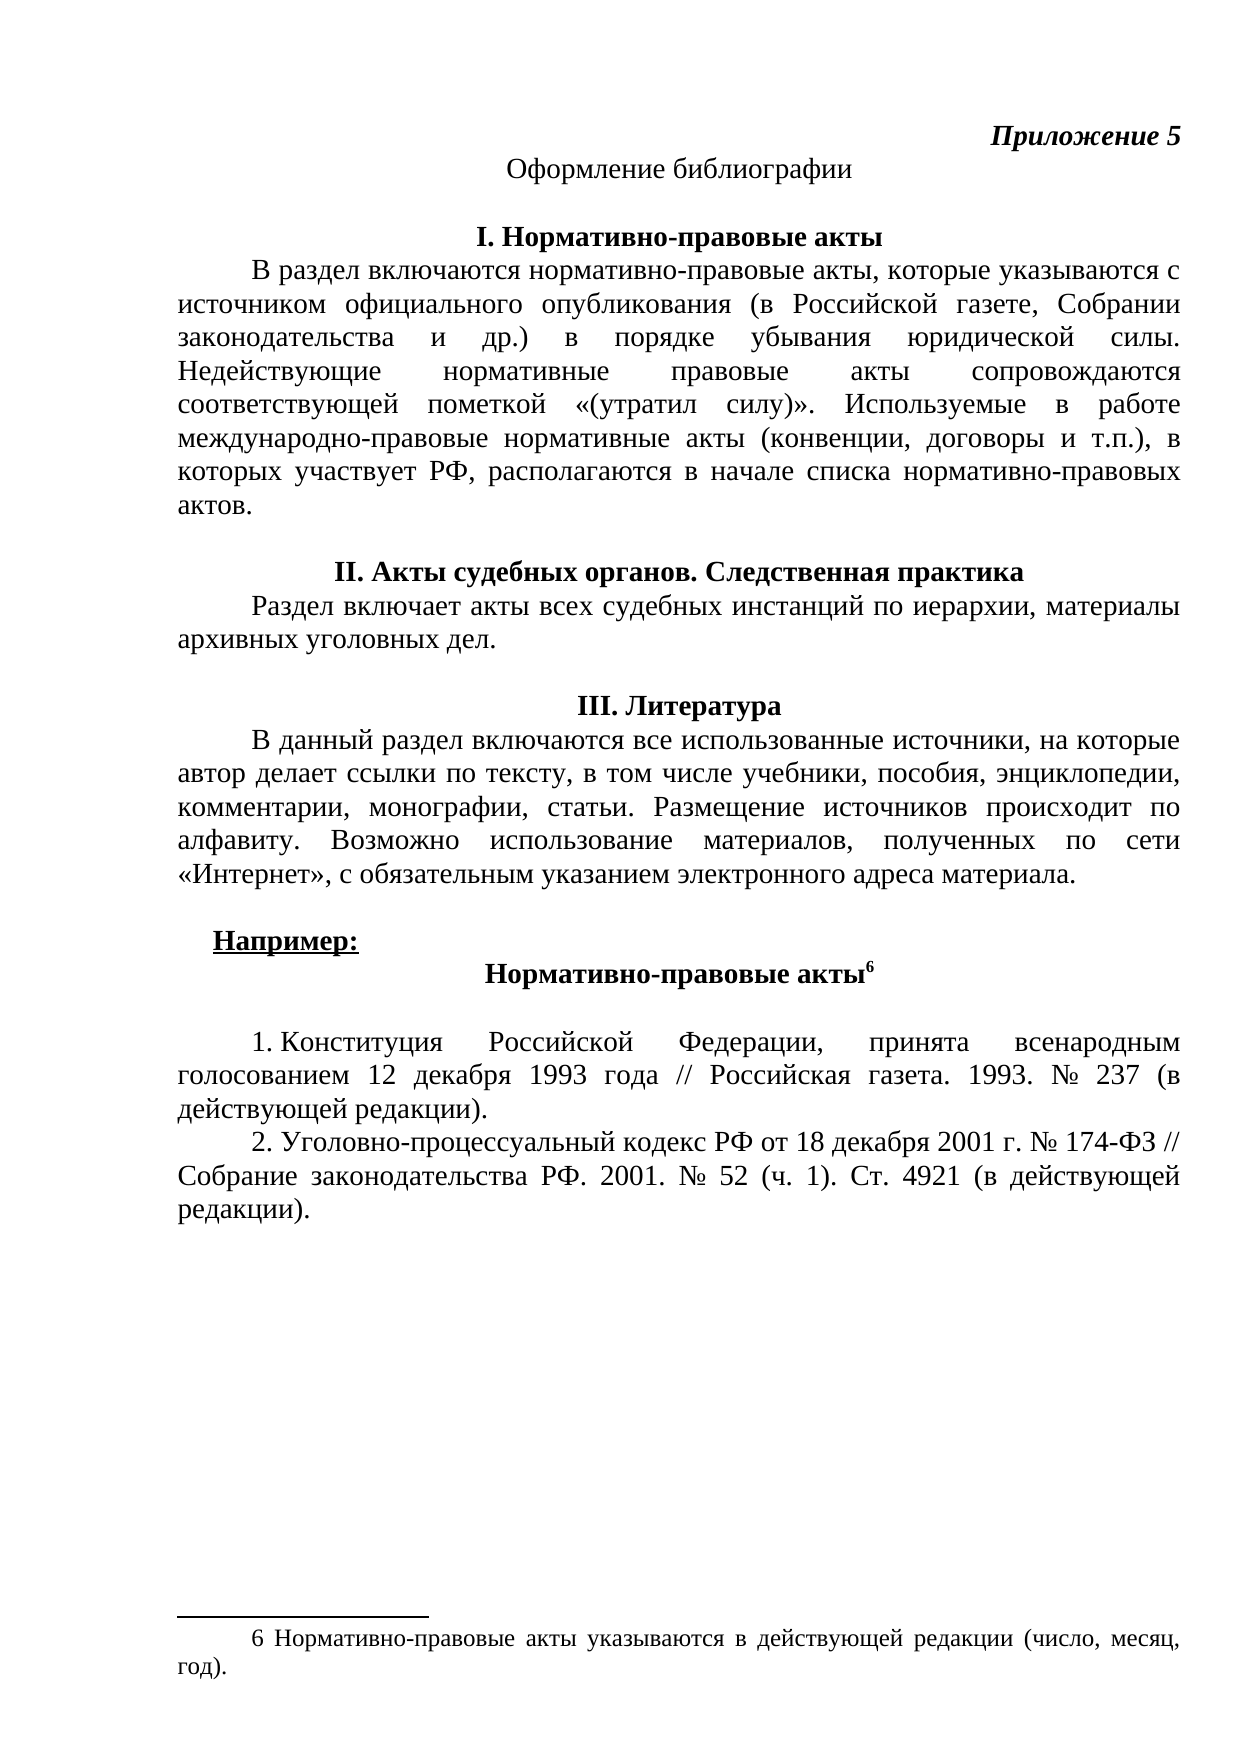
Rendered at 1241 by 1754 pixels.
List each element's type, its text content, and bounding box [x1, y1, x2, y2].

text I. Нормативно-правовые акты [177, 219, 1181, 252]
text 1. Конституция Российской Федерации, принята всенародным голосованием 12 декабря 1993 года // Российская газета. 1993. № 237 (в действующей редакции). [177, 1024, 1181, 1124]
text Нормативно-правовые акты [177, 957, 1181, 990]
text Приложение 5 [177, 118, 1181, 152]
text Оформление библиографии [177, 152, 1181, 185]
text 2. Уголовно-процессуальный кодекс РФ от 18 декабря 2001 г. № 174-ФЗ // Собрание законодательства РФ. 2001. № 52 (ч. 1). Ст. 4921 (в действующей редакции). [177, 1124, 1181, 1225]
text III. Литература [177, 688, 1181, 722]
text Нормативно-правовые акты указываются в действующей редакции (число, месяц, год). [177, 1623, 1181, 1680]
text В раздел включаются нормативно-правовые акты, которые указываются с источником официального опубликования (в Российской газете, Собрании законодательства и др.) в порядке убывания юридической силы. Недействующие нормативные правовые акты сопровождаются соответствующей пометкой «(утратил силу)». Используемые в работе международно-правовые нормативные акты (конвенции, договоры и т.п.), в которых участвует РФ, располагаются в начале списка нормативно-правовых актов. [177, 252, 1181, 521]
text Раздел включает акты всех судебных инстанций по иерархии, материалы архивных уголовных дел. [177, 588, 1181, 655]
text II. Акты судебных органов. Следственная практика [177, 554, 1181, 588]
text Например: [177, 923, 1181, 957]
text В данный раздел включаются все использованные источники, на которые автор делает ссылки по тексту, в том числе учебники, пособия, энциклопедии, комментарии, монографии, статьи. Размещение источников происходит по алфавиту. Возможно использование материалов, полученных по сети «Интернет», с обязательным указанием электронного адреса материала. [177, 722, 1181, 889]
